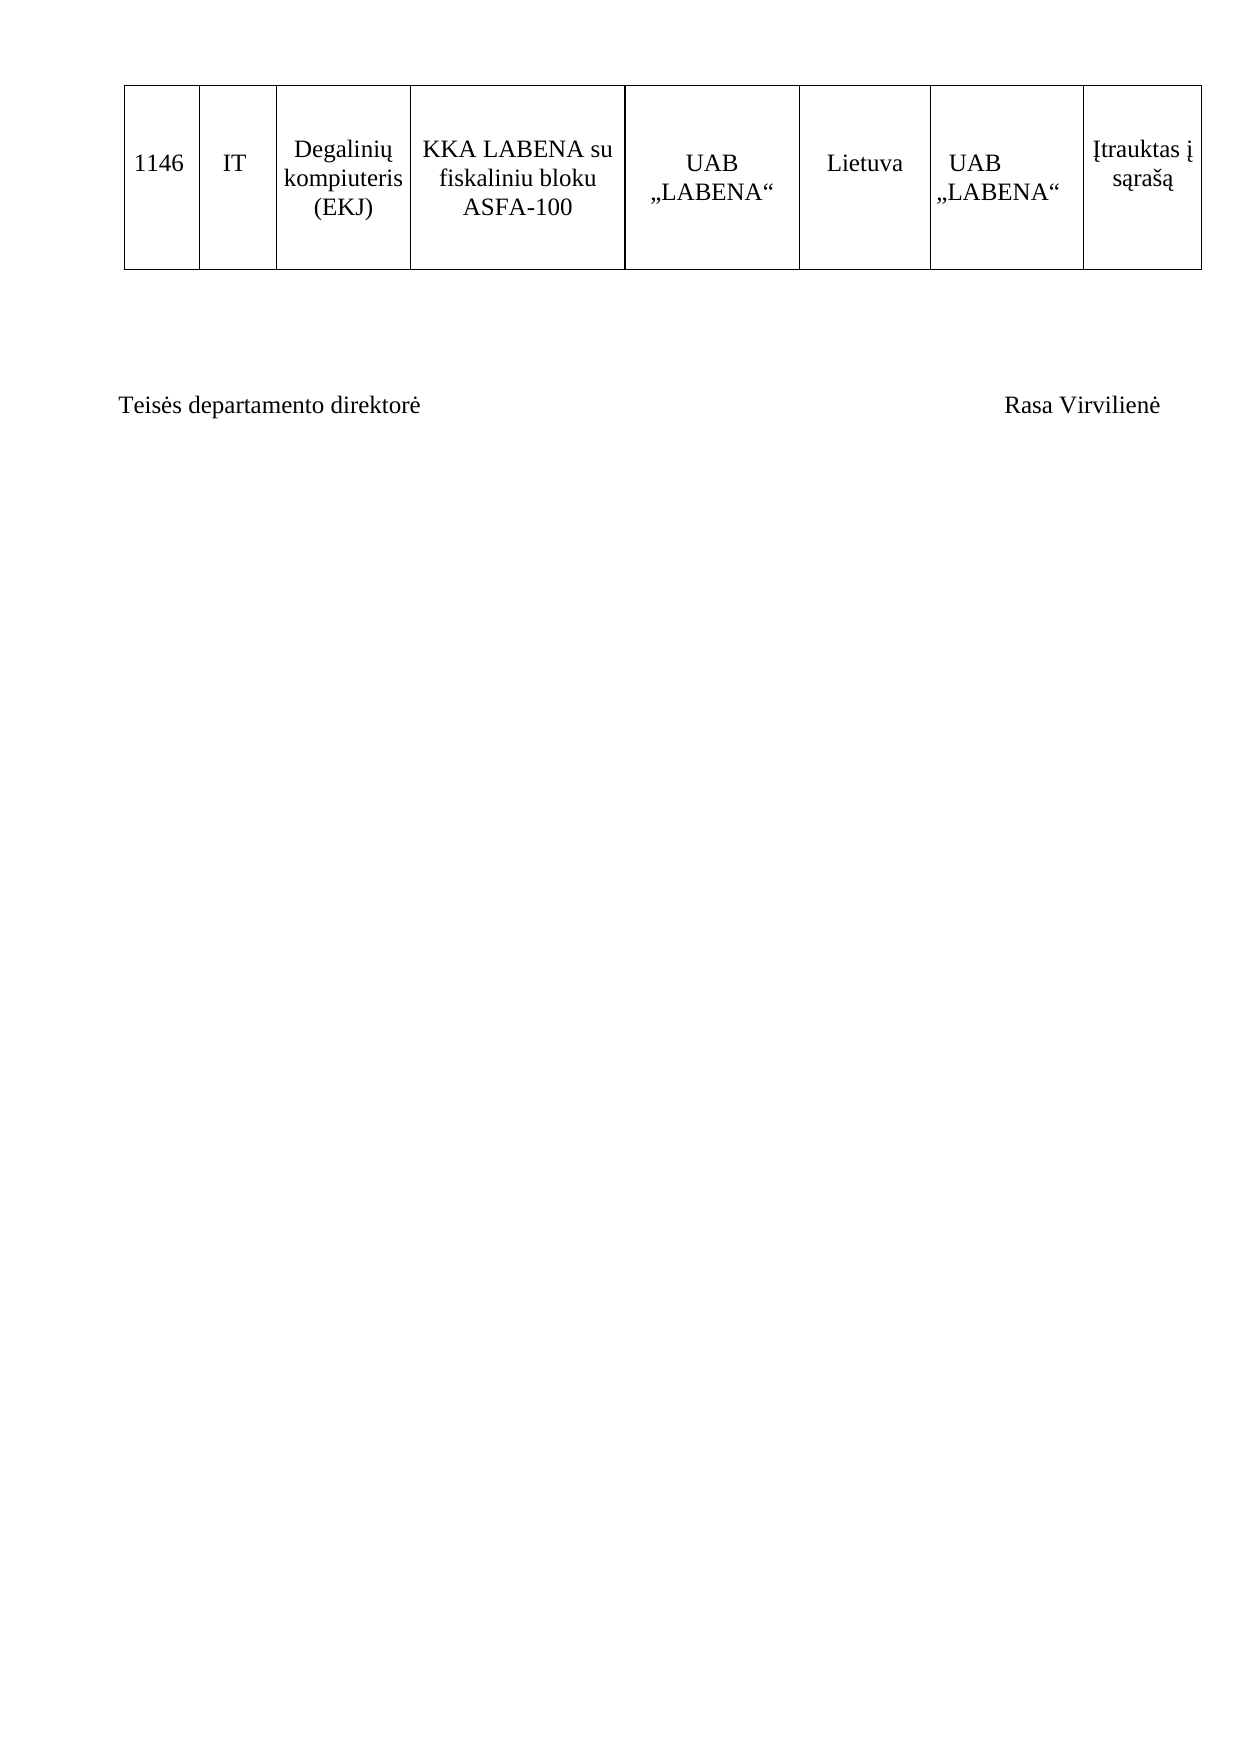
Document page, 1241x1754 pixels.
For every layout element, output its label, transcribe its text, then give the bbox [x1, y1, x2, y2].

table_cell IT [200, 86, 276, 269]
table_cell 1146 [125, 86, 199, 269]
table_cell UAB „LABENA“ [931, 86, 1083, 269]
table_cell Degalinių kompiuteris (EKJ) [277, 86, 410, 269]
table_cell Lietuva [800, 86, 930, 269]
table_cell UAB „LABENA“ [626, 86, 799, 269]
text Teisės departamento direktorė Rasa Virvilienė [118, 390, 1200, 419]
table_cell Įtrauktas į sąrašą [1084, 86, 1201, 269]
table_cell KKA LABENA su fiskaliniu bloku ASFA-100 [411, 86, 624, 269]
